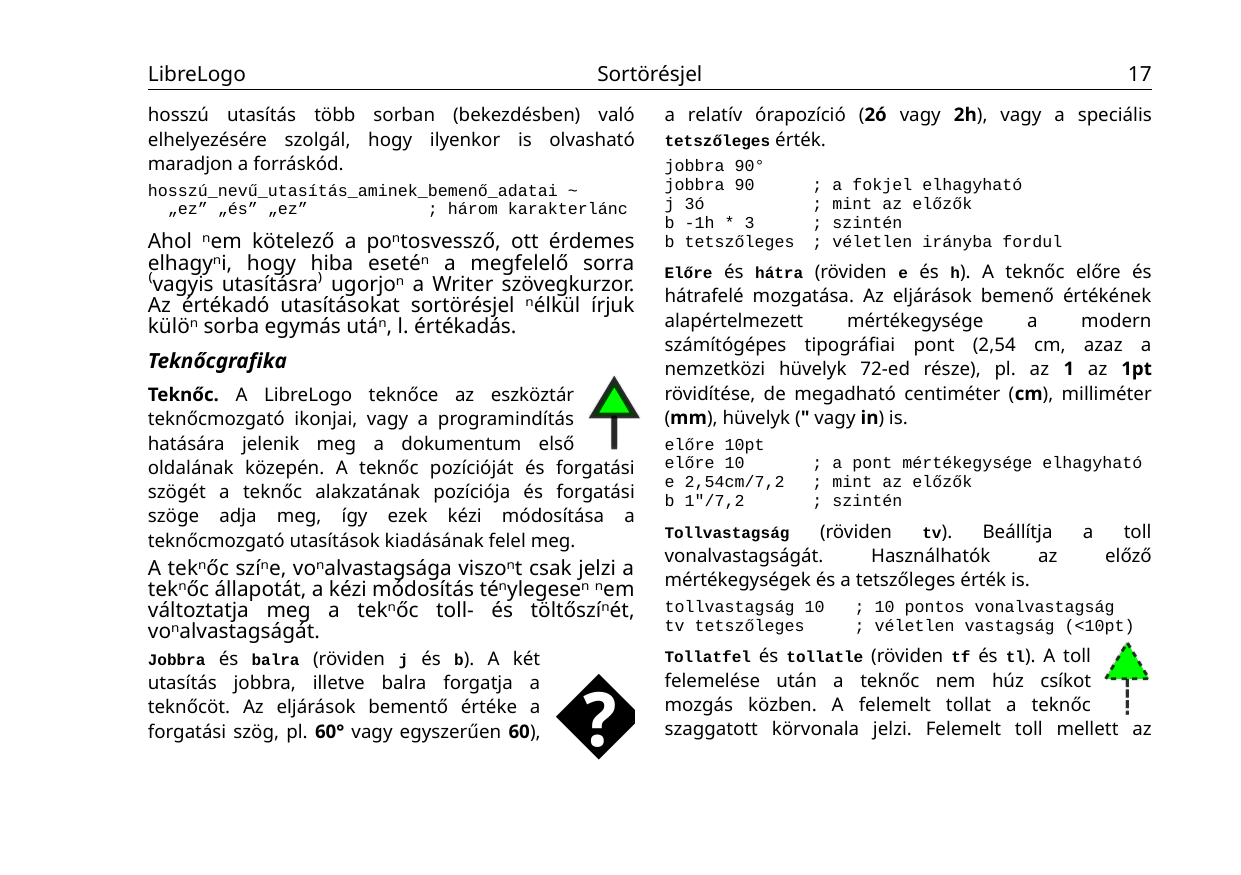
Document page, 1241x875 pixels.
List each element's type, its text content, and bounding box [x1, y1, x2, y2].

text előre 10pt [664, 436, 1152, 455]
text 🕒 [591, 735, 604, 747]
text Előre és hátra (röviden e és h). A teknőc előre és hátrafelé mozgatása. Az eljárások bemenő értékének alapértelmezett mértékegysége a modern számítógépes tipográfiai pont (2,54 cm, azaz a nemzetközi hüvelyk 72-ed része), pl. az 1 az 1pt rövidítése, de megadható centiméter (cm), milliméter (mm), hüvelyk (" vagy in) is. [664, 258, 1152, 430]
text jobbra 90 ; a fokjel elhagyható [664, 177, 1152, 196]
text jobbra 90° [664, 158, 1152, 177]
text b -1h * 3 ; szintén [664, 214, 1152, 233]
text hosszú_nevű_utasítás_aminek_bemenő_adatai ~ [148, 182, 635, 201]
text „ez” „és” „ez” ; három karakterlánc [148, 201, 635, 220]
text a relatív órapozíció (2ó vagy 2h), vagy a speciális tetszőleges érték. [664, 102, 1152, 151]
text Tollatfel és tollatle (röviden tf és tl). A toll felemelése után a teknőc nem húz csíkot mozgás közben. A felemelt tollat a teknőc szaggatott körvonala jelzi. Felemelt toll mellett az [664, 643, 1152, 741]
text Teknőc. A LibreLogo teknőce az eszköztár teknőcmozgató ikonjai, vagy a programindítás hatására jelenik meg a dokumentum első oldalának közepén. A teknőc pozícióját és forgatási szögét a teknőc alakzatának pozíciója és forgatási szöge adja meg, így ezek kézi módosítása a teknőcmozgató utasítások kiadásának felel meg. [148, 381, 635, 553]
text tollvastagság 10 ; 10 pontos vonalvastagság [664, 598, 1152, 617]
text Ahol nem kötelező a pontosvessző, ott érdemes elhagyni, hogy hiba esetén a megfelelő sorra (vagyis utasításra) ugorjon a Writer szövegkurzor. Az értékadó utasításokat sortörésjel nélkül írjuk külön sorba egymás után, l. értékadás. [148, 226, 635, 340]
text 🕒 [583, 692, 615, 728]
text 🕒 [552, 645, 635, 782]
text hosszú utasítás több sorban (bekezdésben) való elhelyezésére szolgál, hogy ilyenkor is olvasható maradjon a forráskód. [148, 102, 635, 176]
text b tetszőleges ; véletlen irányba fordul [664, 233, 1152, 252]
text A teknőc színe, vonalvastagsága viszont csak jelzi a teknőc állapotát, a kézi módosítás ténylegesen nem változtatja meg a teknőc toll- és töltőszínét, vonalvastagságát. [148, 553, 635, 645]
text Tollvastagság (röviden tv). Beállítja a toll vonalvastagságát. Használhatók az előző mértékegységek és a tetszőleges érték is. [664, 518, 1152, 592]
subtitle Teknőcgrafika [148, 347, 635, 375]
text tv tetszőleges ; véletlen vastagság (<10pt) [664, 617, 1152, 636]
text előre 10 ; a pont mértékegysége elhagyható [664, 455, 1152, 474]
text j 3ó ; mint az előzők [664, 196, 1152, 214]
text Jobbra és balra (röviden j és b). A két utasítás jobbra, illetve balra forgatja a teknőcöt. Az eljárások bementő értéke a forgatási szög, pl. 60° vagy egyszerűen 60), [148, 645, 552, 743]
text b 1"/7,2 ; szintén [664, 493, 1152, 512]
text e 2,54cm/7,2 ; mint az előzők [664, 474, 1152, 493]
